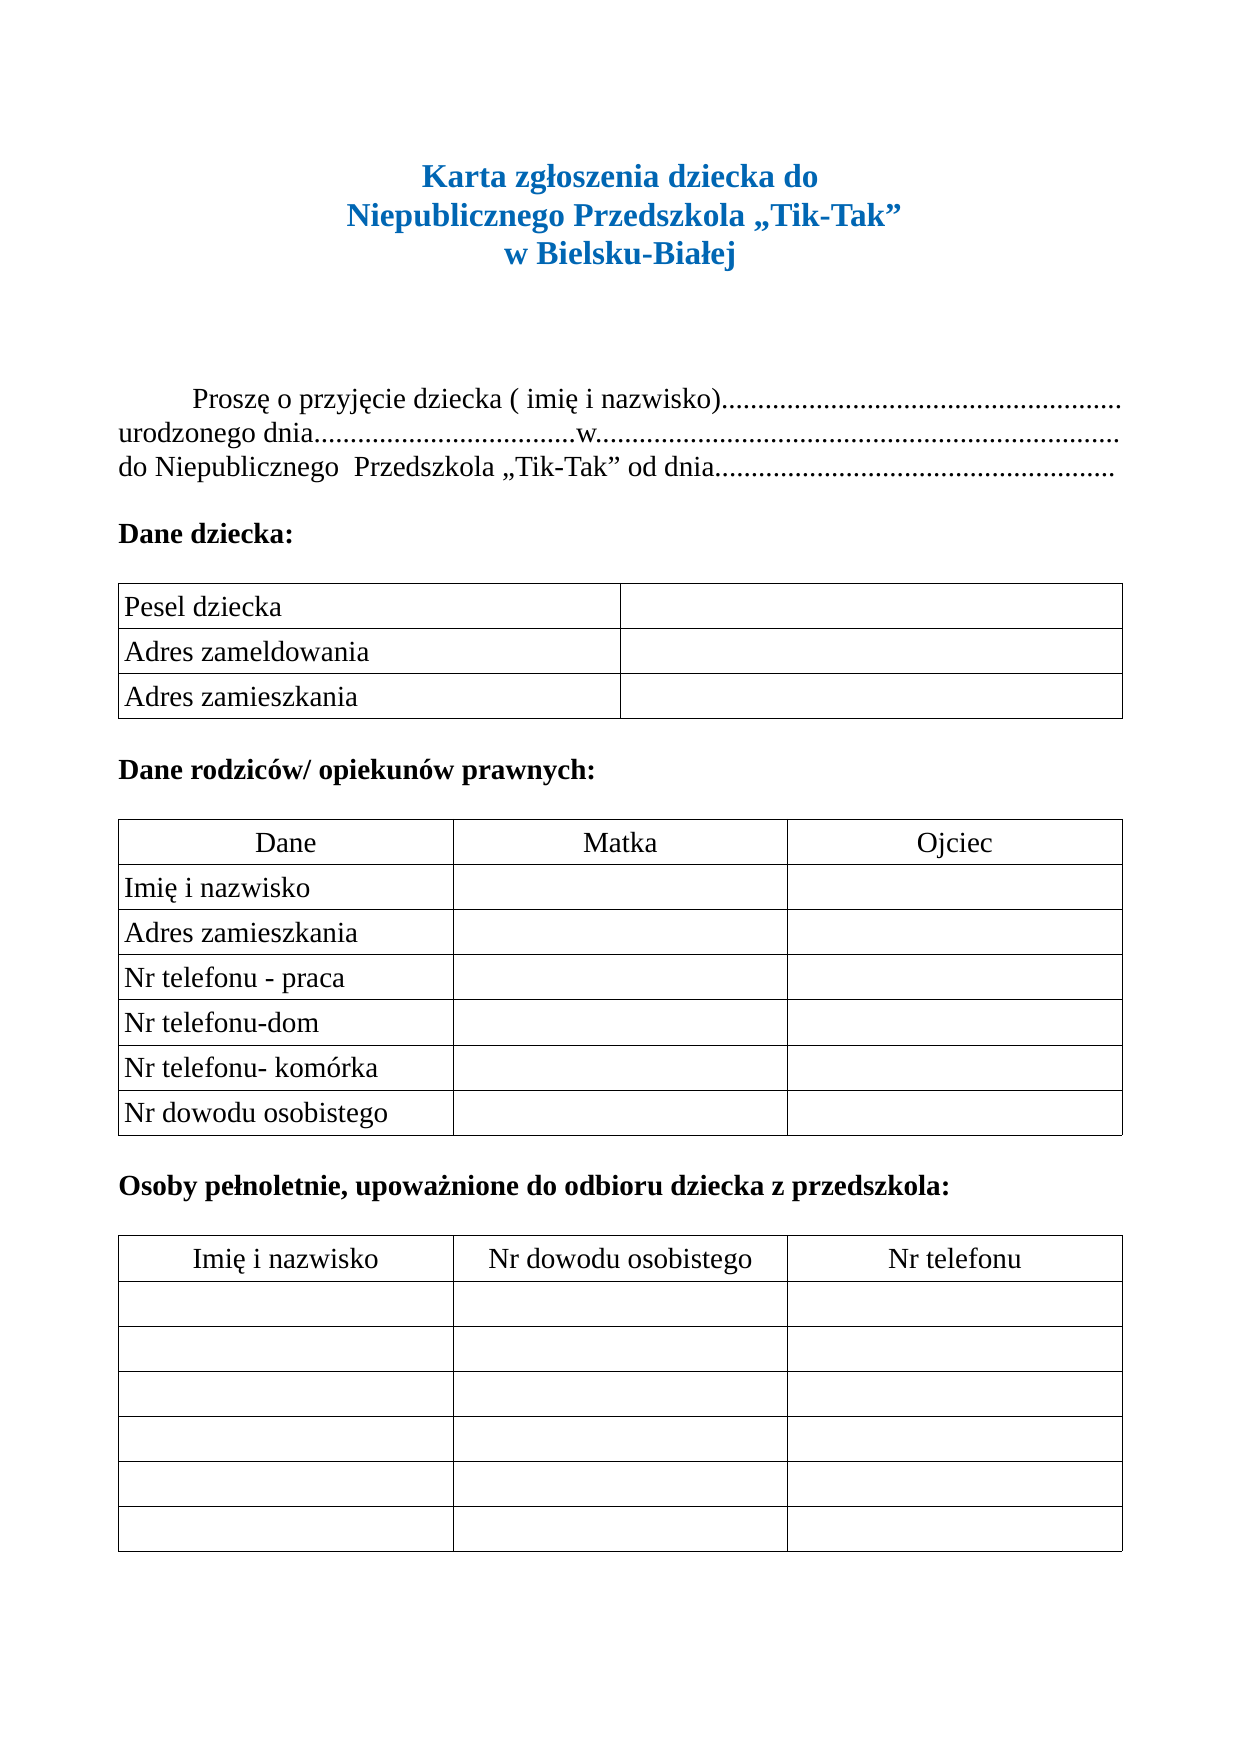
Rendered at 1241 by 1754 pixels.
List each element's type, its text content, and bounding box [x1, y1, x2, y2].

table_cell [454, 1046, 787, 1089]
text Proszę o przyjęcie dziecka ( imię i nazwisko)....................................................... [118, 382, 1122, 415]
table_cell [788, 1282, 1122, 1326]
table_cell [454, 1372, 787, 1416]
table_cell [454, 1507, 787, 1551]
text Dane dziecka: [118, 516, 1122, 549]
table_cell Nr dowodu osobistego [119, 1091, 453, 1135]
table_cell [788, 955, 1122, 999]
text do Niepublicznego Przedszkola „Tik-Tak” od dnia....................................................... [118, 449, 1122, 482]
table_cell [788, 1327, 1122, 1371]
table_cell Adres zameldowania [119, 629, 620, 673]
text Osoby pełnoletnie, upoważnione do odbioru dziecka z przedszkola: [118, 1168, 1122, 1202]
table_cell [621, 629, 1122, 673]
table_cell [119, 1417, 453, 1461]
table_cell Adres zamieszkania [119, 910, 453, 954]
table_cell [788, 1372, 1122, 1416]
table_cell [454, 865, 787, 909]
table_cell [788, 1462, 1122, 1506]
table_cell Imię i nazwisko [119, 865, 453, 909]
table_cell [788, 1507, 1122, 1551]
table_header Ojciec [788, 820, 1122, 864]
table_cell Adres zamieszkania [119, 674, 620, 718]
table_header Pesel dziecka [119, 584, 620, 628]
table_cell [788, 1091, 1122, 1135]
text Niepublicznego Przedszkola „Tik-Tak” [118, 195, 1122, 233]
table_header Nr telefonu [788, 1236, 1122, 1281]
table_cell [454, 1417, 787, 1461]
table_cell Nr telefonu - praca [119, 955, 453, 999]
table_header Dane [119, 820, 453, 864]
table_cell [119, 1462, 453, 1506]
table_cell [788, 910, 1122, 954]
table_cell [454, 910, 787, 954]
text Dane rodziców/ opiekunów prawnych: [118, 752, 1122, 785]
table_cell [119, 1372, 453, 1416]
text w Bielsku-Białej [118, 233, 1122, 271]
table_cell [119, 1507, 453, 1551]
table_cell [119, 1282, 453, 1326]
table_header [621, 584, 1122, 628]
table_header Matka [454, 820, 787, 864]
table_cell [788, 1417, 1122, 1461]
table_cell [454, 955, 787, 999]
table_cell [454, 1091, 787, 1135]
table_cell [454, 1000, 787, 1044]
table_cell [454, 1327, 787, 1371]
table_header Nr dowodu osobistego [454, 1236, 787, 1281]
table_cell [621, 674, 1122, 718]
table_cell Nr telefonu-dom [119, 1000, 453, 1044]
table_cell [788, 865, 1122, 909]
table_cell [454, 1462, 787, 1506]
table_header Imię i nazwisko [119, 1236, 453, 1281]
text urodzonego dnia....................................w........................................................................ [118, 415, 1122, 449]
text Karta zgłoszenia dziecka do [118, 156, 1122, 195]
table_cell [454, 1282, 787, 1326]
table_cell Nr telefonu- komórka [119, 1046, 453, 1089]
table_cell [788, 1046, 1122, 1089]
table_cell [788, 1000, 1122, 1044]
table_cell [119, 1327, 453, 1371]
